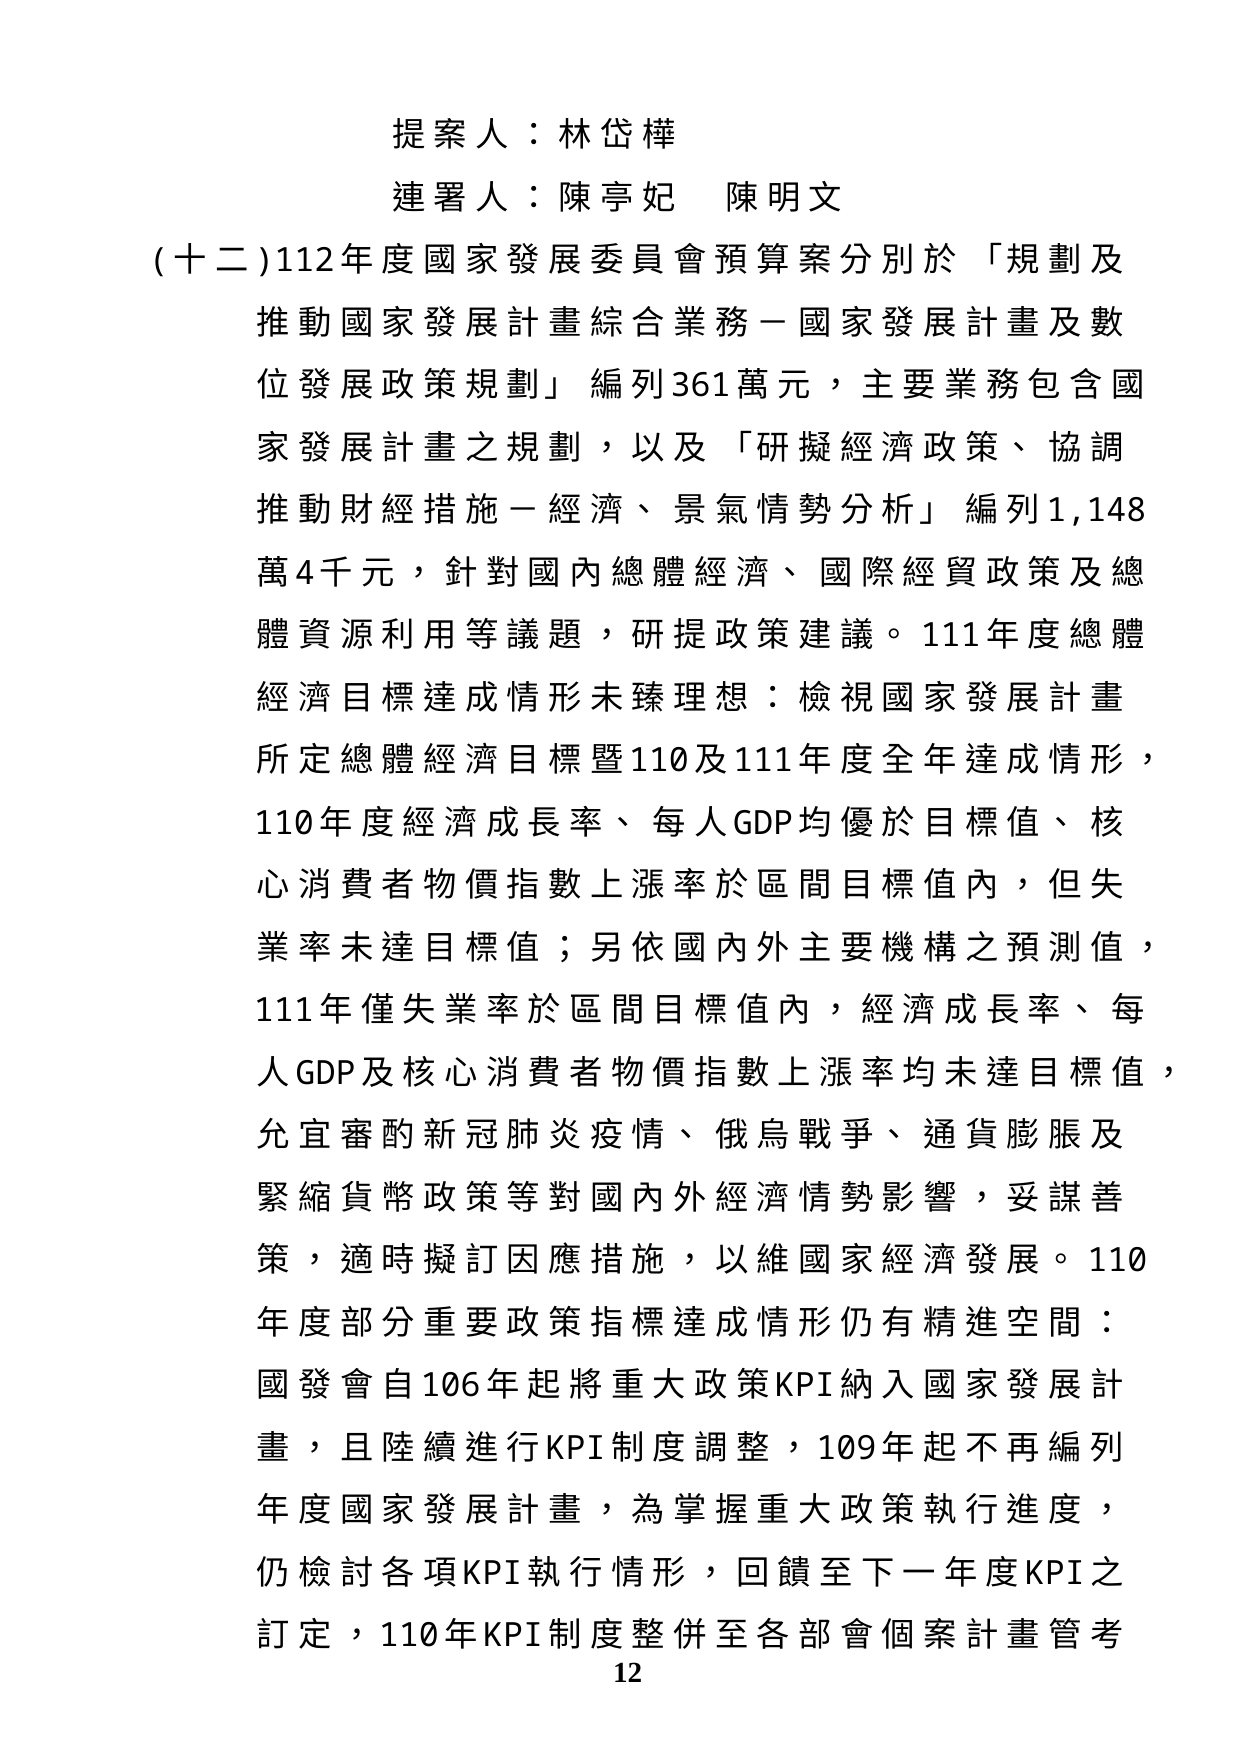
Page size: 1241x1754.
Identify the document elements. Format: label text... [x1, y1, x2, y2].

text 提案人：林岱樺 [383, 91, 1044, 153]
text 連署人：陳亭妃 陳明文 [384, 153, 1044, 216]
text (十二)112年度國家發展委員會預算案分別於「規劃及推動國家發展計畫綜合業務－國家發展計畫及數位發展政策規劃」編列361萬元，主要業務包含國家發展計畫之規劃，以及「研擬經濟政策、協調推動財經措施－經濟、景氣情勢分析」編列1,148萬4千元，針對國內總體經濟、國際經貿政策及總體資源利用等議題，研提政策建議。111年度總體經濟目標達成情形未臻理想：檢視國家發展計畫所定總體經濟目標暨110及111年度全年達成情形，110年度經濟成長率、每人GDP均優於目標值、核心消費者物價指數上漲率於區間目標值內，但失業率未達目標值；另依國內外主要機構之預測值，111年僅失業率於區間目標值內，經濟成長率、每人GDP及核心消費者物價指數上漲率均未達目標值，允宜審酌新冠肺炎疫情、俄烏戰爭、通貨膨脹及緊縮貨幣政策等對國內外經濟情勢影響，妥謀善策，適時擬訂因應措施，以維國家經濟發展。110年度部分重要政策指標達成情形仍有精進空間：國發會自106年起將重大政策KPI納入國家發展計畫，且陸續進行KPI制度調整，109年起不再編列年度國家發展計畫，為掌握重大政策執行進度，仍檢討各項KPI執行情形，回饋至下一年度KPI之訂定，110年KPI制度整併至各部會個案計畫管考機制中，因考量恐不易聚焦政府整體重要施政作為，自111年起實施新制，採專案性之管理，結合個案計畫管考機制相輔相成，以整體成效導引並回饋計畫推動。爰此，國家發展計畫訂定重要總體經濟目標及國家發展策略，並透過各項策略戮力達成，惟依國內外主要機構之預測值，111年經濟成長率、每人GDP及核心消費者物價指數上漲率等目標值恐難達成；另107至110年度重大政策執行KPI達成率雖均逾八成，惟概呈下降之趨勢，允宜妥謀善策因應，以維國家經濟穩健發展。故建請國家發展委員會於1個月內，提交說明書面報告至立法院經濟委員會。 [141, 216, 1148, 1653]
